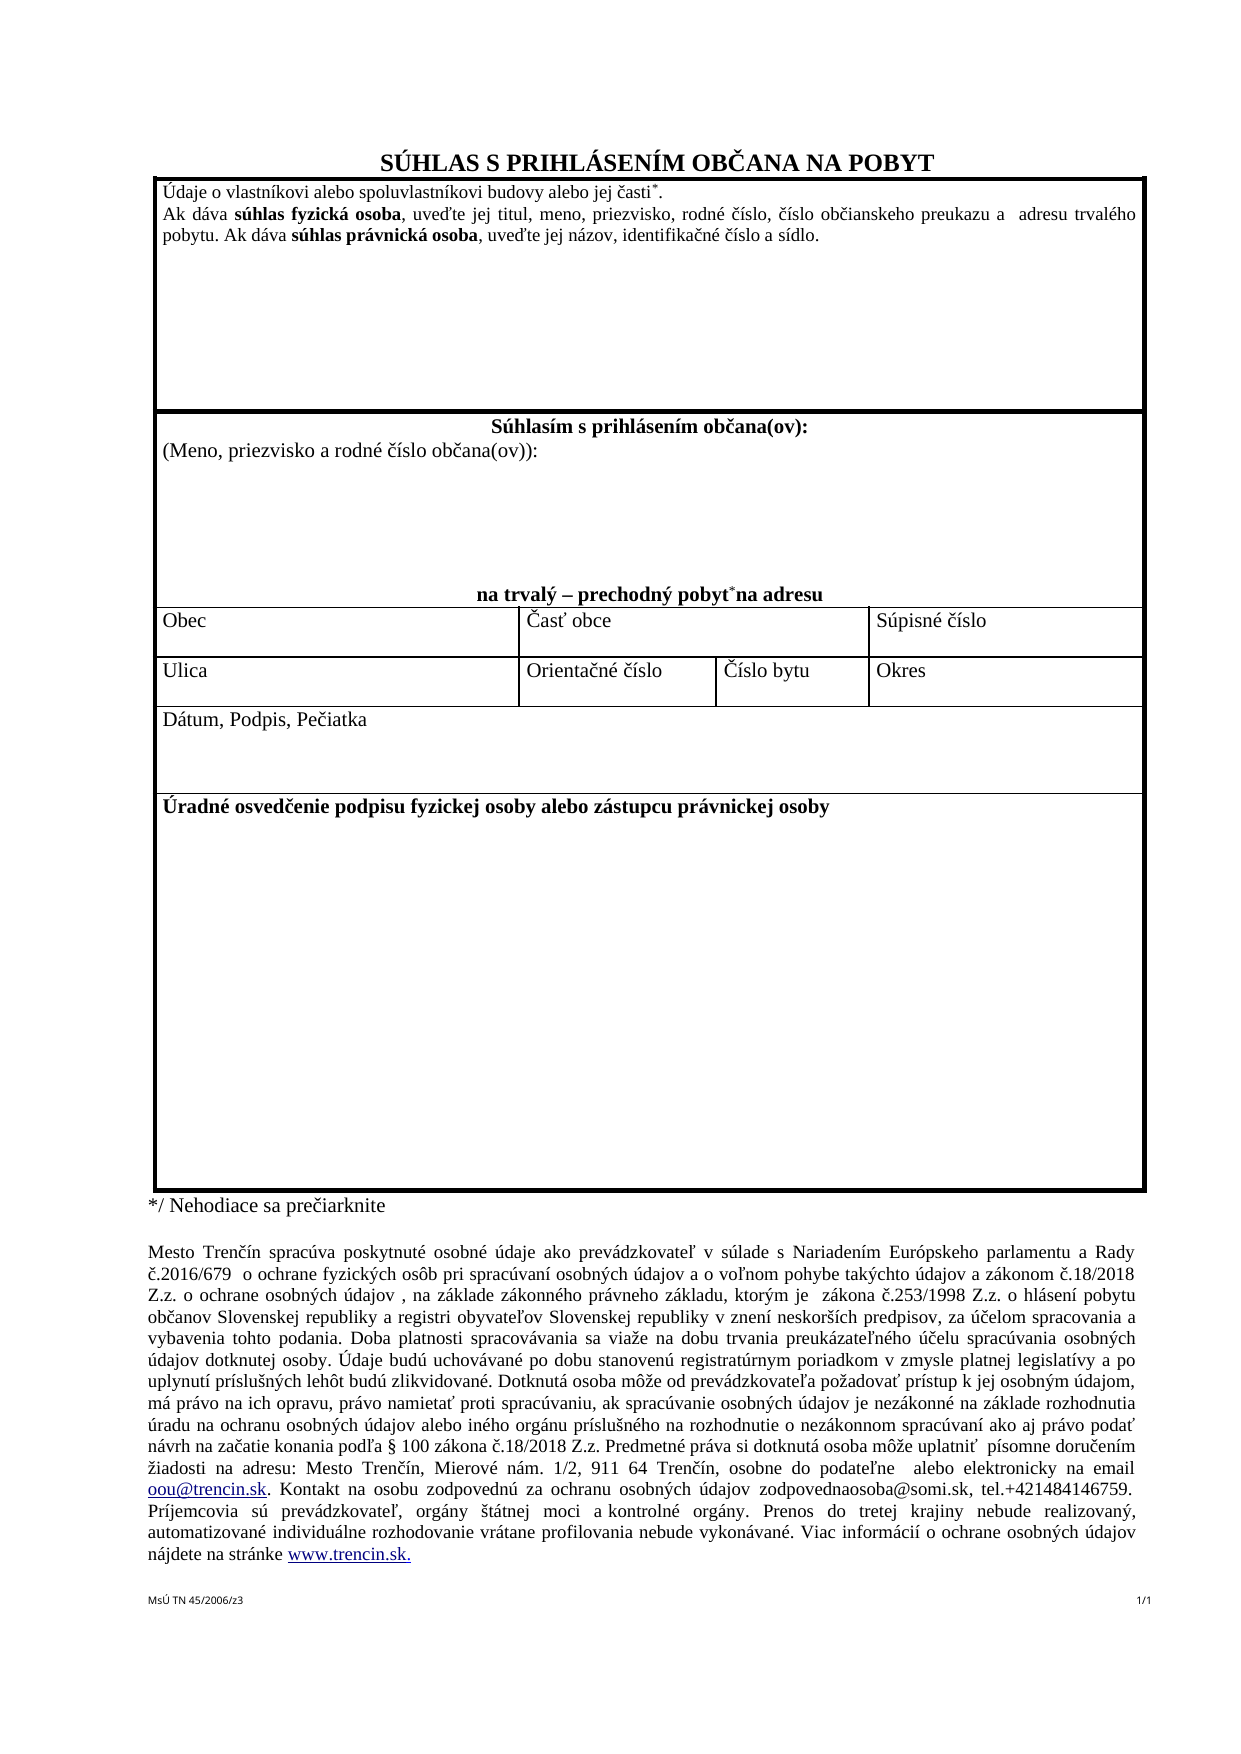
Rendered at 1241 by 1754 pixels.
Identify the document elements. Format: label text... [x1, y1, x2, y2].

table_cell Ulica [157, 658, 518, 706]
text MsÚ TN 45/2006/z3 1/1 [148, 1593, 1167, 1608]
table_cell Dátum, Podpis, Pečiatka [157, 707, 1142, 793]
table_cell Okres [870, 658, 1142, 706]
text Mesto Trenčín spracúva poskytnuté osobné údaje ako prevádzkovateľ v súlade s Nariadením Európskeho parlamentu a Rady č.2016/679 o ochrane fyzických osôb pri spracúvaní osobných údajov a o voľnom pohybe takýchto údajov a zákonom č.18/2018 Z.z. o ochrane osobných údajov , na základe zákonného právneho základu, ktorým je zákona č.253/1998 Z.z. o hlásení pobytu občanov Slovenskej republiky a registri obyvateľov Slovenskej republiky v znení neskorších predpisov, za účelom spracovania a vybavenia tohto podania. Doba platnosti spracovávania sa viaže na dobu trvania preukázateľného účelu spracúvania osobných údajov dotknutej osoby. Údaje budú uchovávané po dobu stanovenú registratúrnym poriadkom v zmysle platnej legislatívy a po uplynutí príslušných lehôt budú zlikvidované. Dotknutá osoba môže od prevádzkovateľa požadovať prístup k jej osobným údajom, má právo na ich opravu, právo namietať proti spracúvaniu, ak spracúvanie osobných údajov je nezákonné na základe rozhodnutia úradu na ochranu osobných údajov alebo iného orgánu príslušného na rozhodnutie o nezákonnom spracúvaní ako aj právo podať návrh na začatie konania podľa § 100 zákona č.18/2018 Z.z. Predmetné práva si dotknutá osoba môže uplatniť písomne doručením žiadosti na adresu: Mesto Trenčín, Mierové nám. 1/2, 911 64 Trenčín, osobne do podateľne alebo elektronicky na email oou@trencin.sk. Kontakt na osobu zodpovednú za ochranu osobných údajov zodpovednaosoba@somi.sk, tel.+421484146759. Príjemcovia sú prevádzkovateľ, orgány štátnej moci a kontrolné orgány. Prenos do tretej krajiny nebude realizovaný, automatizované individuálne rozhodovanie vrátane profilovania nebude vykonávané. Viac informácií o ochrane osobných údajov nájdete na stránke www.trencin.sk. [148, 1241, 1137, 1564]
table_cell Orientačné číslo [520, 658, 715, 706]
table_cell Súhlasím s prihlásením občana(ov): (Meno, priezvisko a rodné číslo občana(ov)): na trvalý – prechodný pobyt*na adresu [157, 414, 1142, 606]
table_cell Obec [157, 608, 518, 656]
text */ Nehodiace sa prečiarknite [148, 1193, 1078, 1217]
table_header Údaje o vlastníkovi alebo spoluvlastníkovi budovy alebo jej časti*. Ak dáva súhlas fyzická osoba, uveďte jej titul, meno, priezvisko, rodné číslo, číslo občianskeho preukazu a adresu trvalého pobytu. Ak dáva súhlas právnická osoba, uveďte jej názov, identifikačné číslo a sídlo. [157, 181, 1142, 409]
table_cell Úradné osvedčenie podpisu fyzickej osoby alebo zástupcu právnickej osoby [157, 794, 1142, 1188]
text súhlas s prihlásením občana na pobyt [148, 148, 1167, 176]
table_cell Súpisné číslo [870, 608, 1142, 656]
table_cell Časť obce [520, 608, 868, 656]
table_cell Číslo bytu [717, 658, 868, 706]
